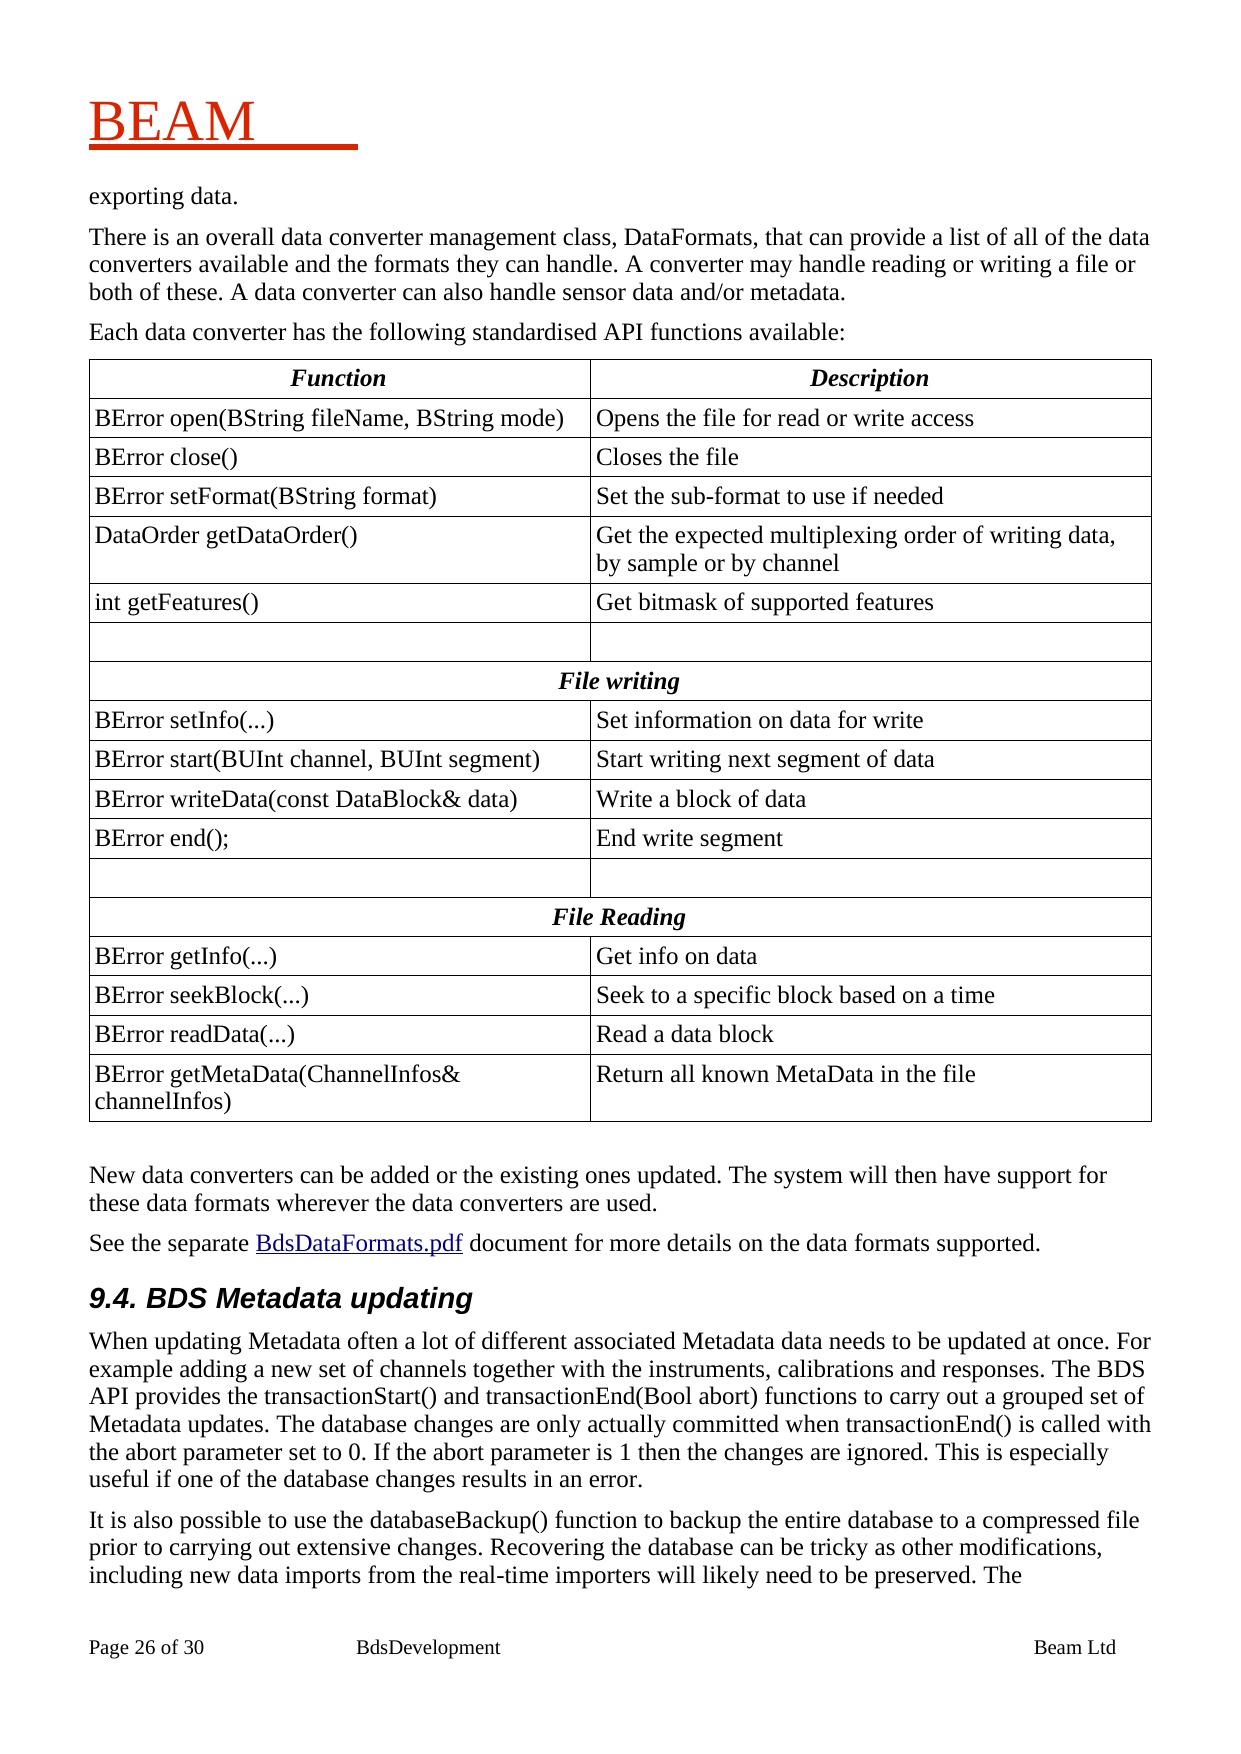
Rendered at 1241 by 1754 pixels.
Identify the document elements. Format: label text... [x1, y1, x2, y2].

table_cell [591, 623, 1151, 661]
table_cell BError writeData(const DataBlock& data) [90, 780, 590, 818]
table_cell End write segment [591, 819, 1151, 858]
table_cell Closes the file [591, 438, 1151, 476]
table_cell BError setFormat(BString format) [90, 477, 590, 516]
table_header Description [591, 360, 1151, 398]
table_cell [90, 859, 590, 897]
text There is an overall data converter management class, DataFormats, that can provide a list of all of the data converters available and the formats they can handle. A converter may handle reading or writing a file or both of these. A data converter can also handle sensor data and/or metadata. [88, 223, 1152, 306]
text When updating Metadata often a lot of different associated Metadata data needs to be updated at once. For example adding a new set of channels together with the instruments, calibrations and responses. The BDS API provides the transactionStart() and transactionEnd(Bool abort) functions to carry out a grouped set of Metadata updates. The database changes are only actually committed when transactionEnd() is called with the abort parameter set to 0. If the abort parameter is 1 then the changes are ignored. This is especially useful if one of the database changes results in an error. [88, 1327, 1152, 1493]
table_cell File writing [90, 662, 1151, 700]
table_cell int getFeatures() [90, 584, 590, 622]
subtitle BDS Metadata updating [88, 1282, 1152, 1314]
table_cell Return all known MetaData in the file [591, 1055, 1151, 1121]
table_cell Write a block of data [591, 780, 1151, 818]
table_cell Set information on data for write [591, 701, 1151, 740]
table_cell Get bitmask of supported features [591, 584, 1151, 622]
table_cell BError close() [90, 438, 590, 476]
table_cell BError start(BUInt channel, BUInt segment) [90, 741, 590, 779]
text It is also possible to use the databaseBackup() function to backup the entire database to a compressed file prior to carrying out extensive changes. Recovering the database can be tricky as other modifications, including new data imports from the real-time importers will likely need to be preserved. The [88, 1506, 1152, 1589]
table_cell [591, 859, 1151, 897]
table_cell Start writing next segment of data [591, 741, 1151, 779]
table_cell BError seekBlock(...) [90, 976, 590, 1015]
table_cell File Reading [90, 898, 1151, 936]
table_cell BError getInfo(...) [90, 937, 590, 975]
table_cell Seek to a specific block based on a time [591, 976, 1151, 1015]
table_cell Get the expected multiplexing order of writing data, by sample or by channel [591, 517, 1151, 583]
table_cell DataOrder getDataOrder() [90, 517, 590, 583]
table_cell BError getMetaData(ChannelInfos& channelInfos) [90, 1055, 590, 1121]
table_cell Set the sub-format to use if needed [591, 477, 1151, 516]
table_header Function [90, 360, 590, 398]
table_cell BError setInfo(...) [90, 701, 590, 740]
table_cell BError readData(...) [90, 1016, 590, 1054]
text exporting data. [88, 182, 1152, 210]
table_cell BError end(); [90, 819, 590, 858]
text Each data converter has the following standardised API functions available: [88, 318, 1152, 346]
table_cell Opens the file for read or write access [591, 399, 1151, 437]
table_cell Get info on data [591, 937, 1151, 975]
text See the separate BdsDataFormats.pdf document for more details on the data formats supported. [88, 1229, 1152, 1257]
text New data converters can be added or the existing ones updated. The system will then have support for these data formats wherever the data converters are used. [88, 1161, 1152, 1217]
table_cell BError open(BString fileName, BString mode) [90, 399, 590, 437]
table_cell Read a data block [591, 1016, 1151, 1054]
table_cell [90, 623, 590, 661]
